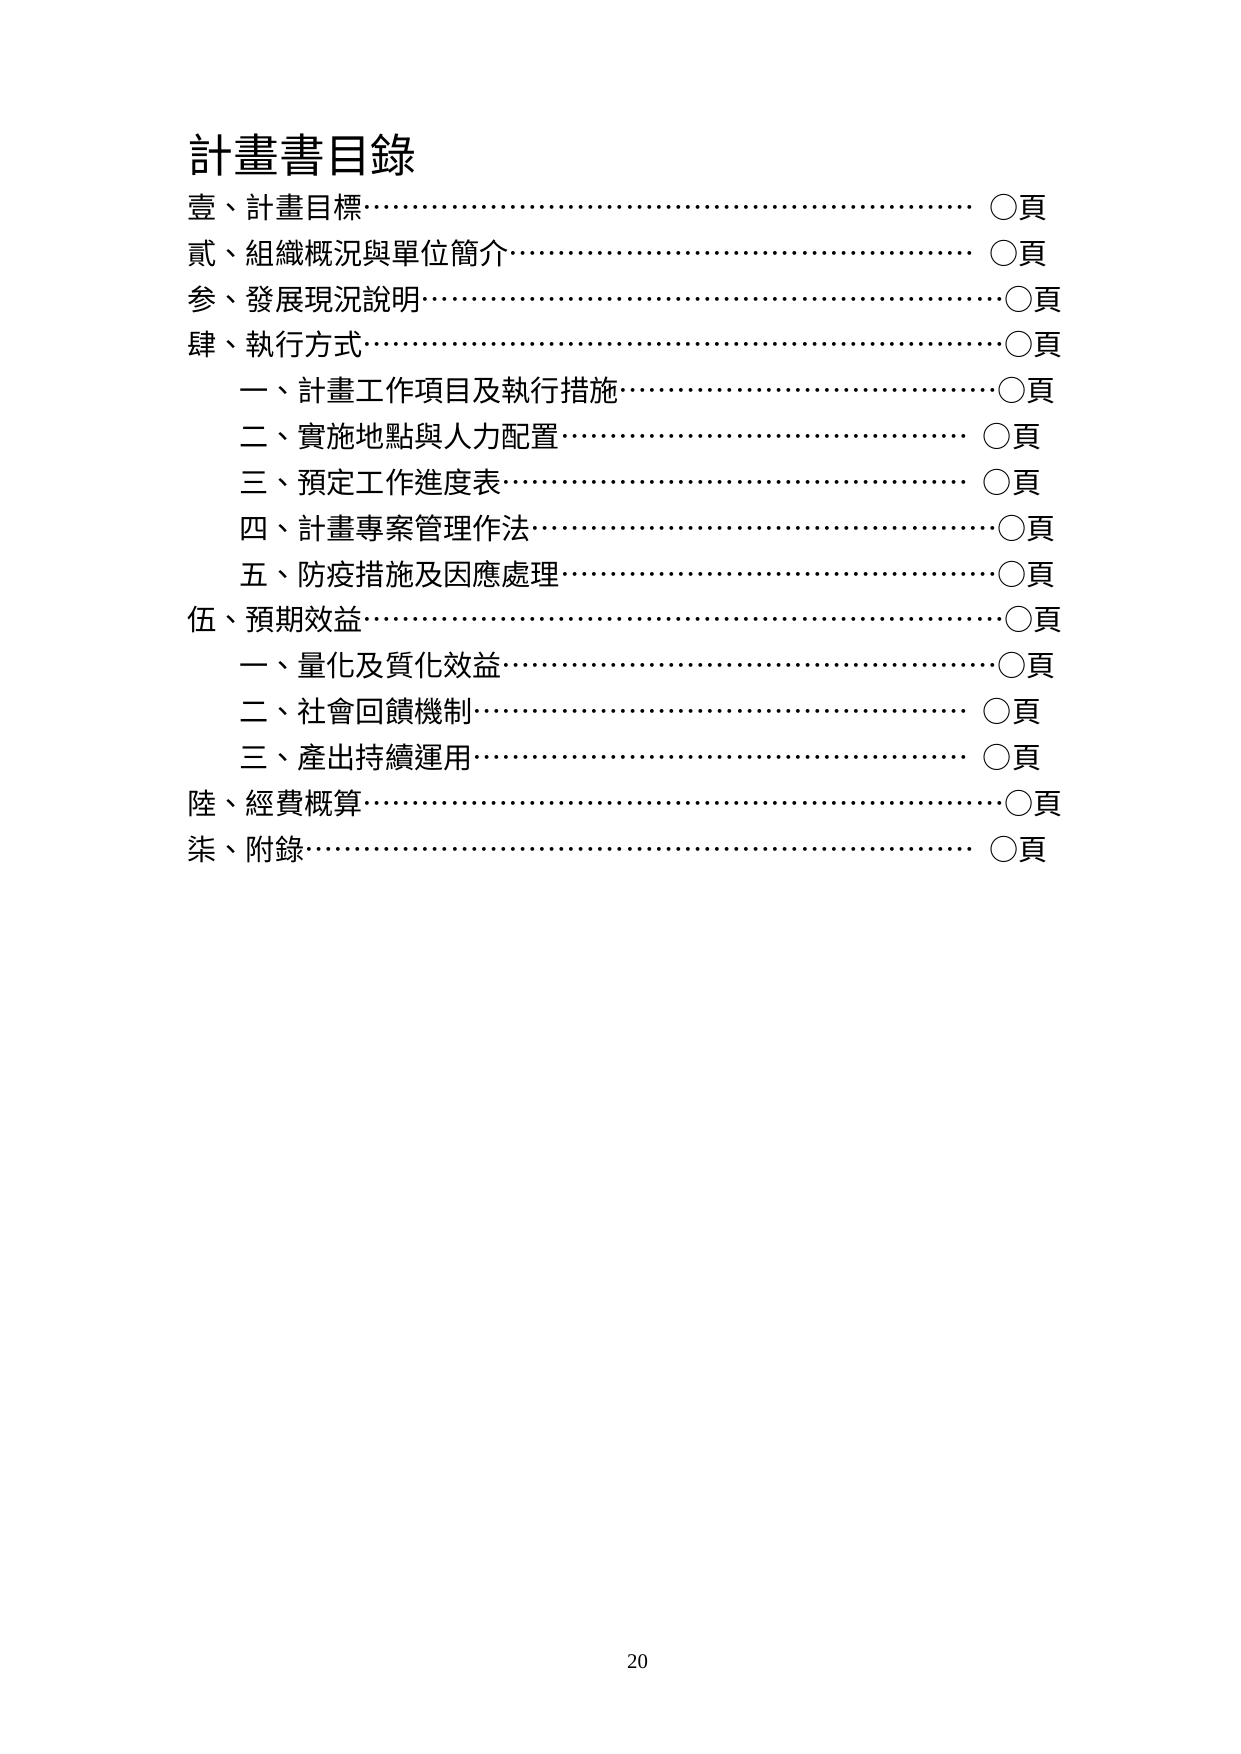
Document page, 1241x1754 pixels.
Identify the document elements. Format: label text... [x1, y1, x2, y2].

text 肆、執行方式…………………………………………………………○頁 [187, 319, 1087, 365]
text 陸、經費概算…………………………………………………………○頁 [187, 777, 1087, 823]
text 貳、組織概況與單位簡介………………………………………… ○頁 [187, 227, 1087, 273]
text 壹、計畫目標……………………………………………………… ○頁 [187, 182, 1087, 227]
text 二、實施地點與人力配置…………………………………… ○頁 [187, 411, 1087, 457]
text 一、計畫工作項目及執行措施…………………………………○頁 [187, 365, 1087, 411]
text 三、產出持續運用…………………………………………… ○頁 [187, 732, 1087, 777]
text 三、預定工作進度表………………………………………… ○頁 [187, 457, 1087, 502]
text 柒、附錄…………………………………………………………… ○頁 [187, 823, 1087, 869]
text 一、量化及質化效益……………………………………………○頁 [187, 640, 1087, 686]
text 参、發展現況說明……………………………………………………○頁 [187, 273, 1087, 319]
text 二、社會回饋機制…………………………………………… ○頁 [187, 686, 1087, 732]
text 伍、預期效益…………………………………………………………○頁 [187, 594, 1087, 640]
text 五、防疫措施及因應處理………………………………………○頁 [187, 548, 1087, 594]
text 計畫書目錄 [187, 136, 1087, 182]
text 四、計畫專案管理作法…………………………………………○頁 [187, 502, 1087, 548]
